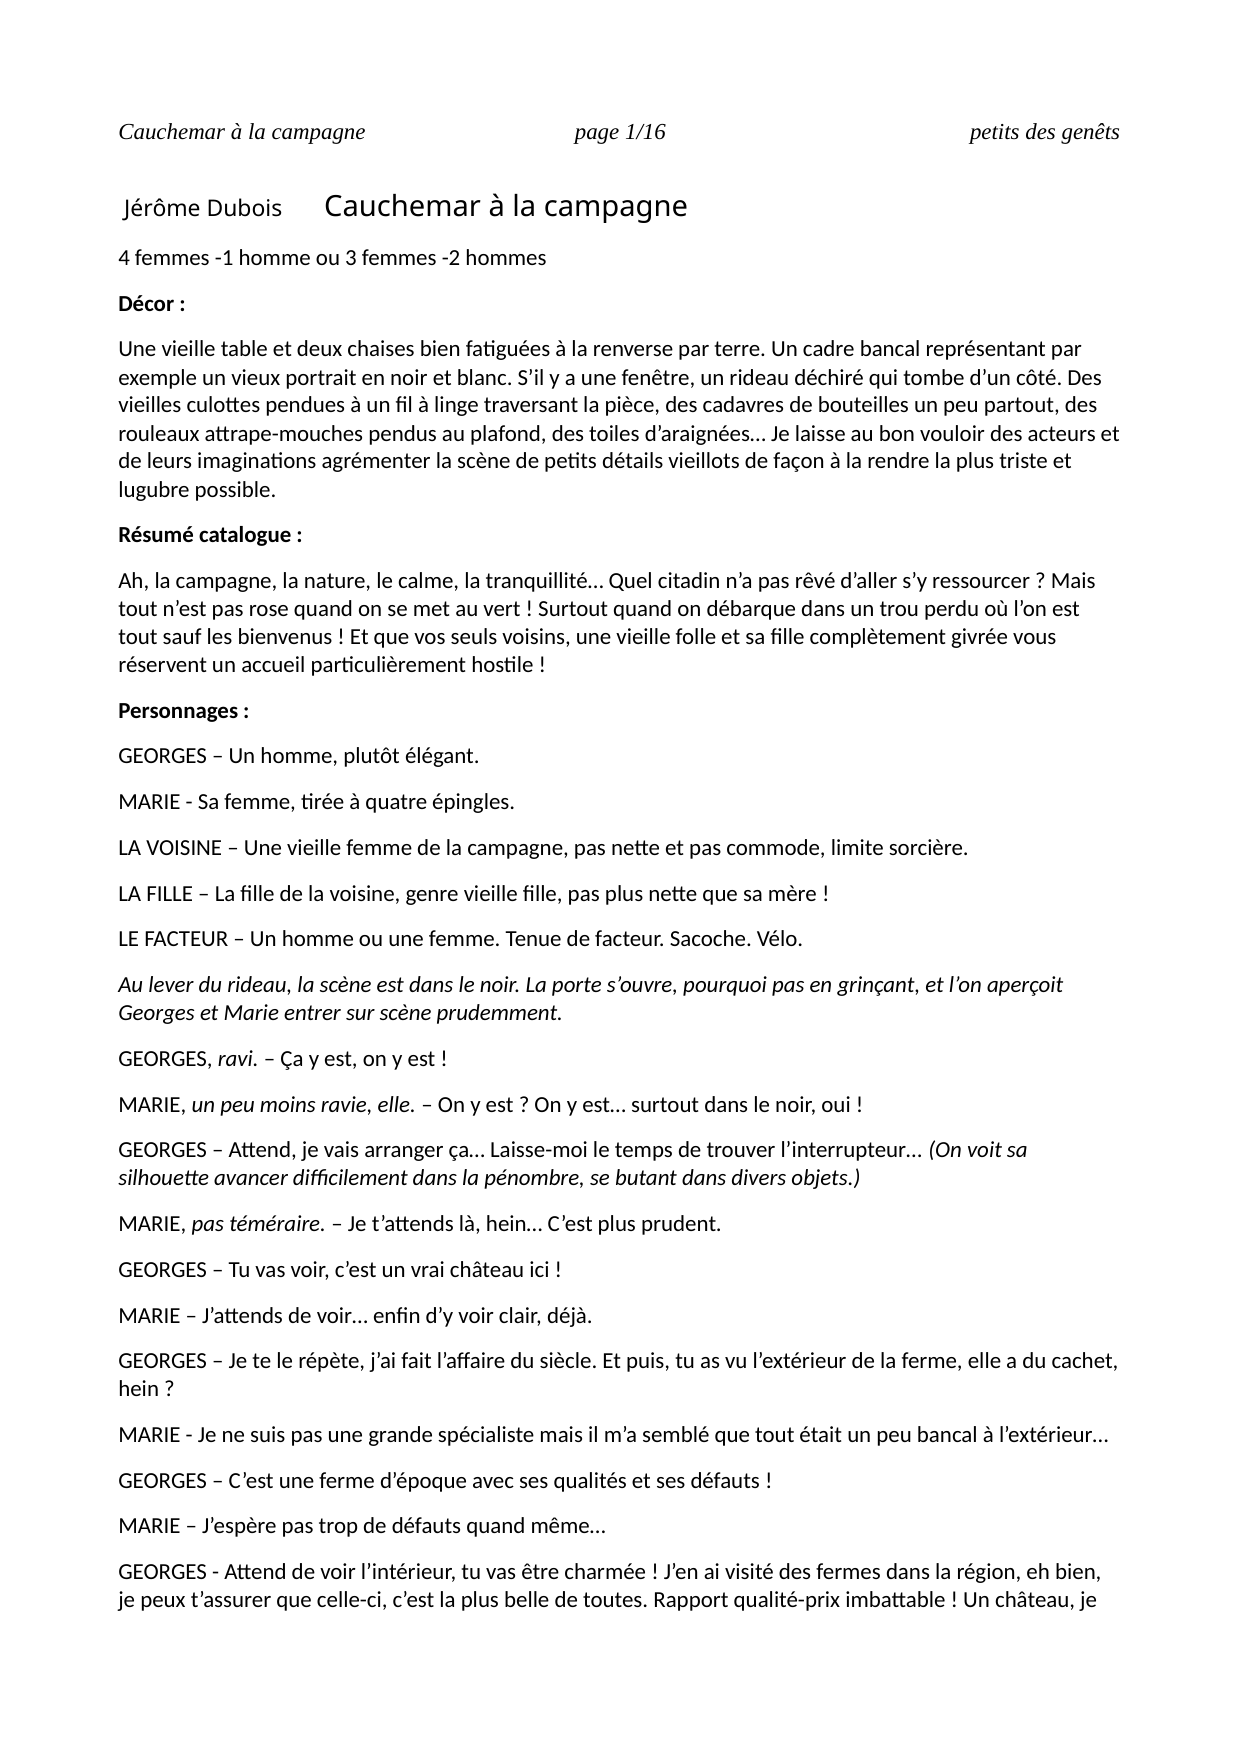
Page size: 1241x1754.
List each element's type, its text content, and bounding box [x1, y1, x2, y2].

text GEORGES – Tu vas voir, c’est un vrai château ici ! [118, 1255, 1122, 1283]
text MARIE - Sa femme, tirée à quatre épingles. [118, 787, 1122, 815]
text GEORGES – Je te le répète, j’ai fait l’affaire du siècle. Et puis, tu as vu l’extérieur de la ferme, elle a du cachet, hein ? [118, 1346, 1122, 1402]
text GEORGES - Attend de voir l’intérieur, tu vas être charmée ! J’en ai visité des fermes dans la région, eh bien, je peux t’assurer que celle-ci, c’est la plus belle de toutes. Rapport qualité-prix imbattable ! Un château, je [118, 1557, 1122, 1613]
text LA FILLE – La fille de la voisine, genre vieille fille, pas plus nette que sa mère ! [118, 879, 1122, 907]
text Une vieille table et deux chaises bien fatiguées à la renverse par terre. Un cadre bancal représentant par exemple un vieux portrait en noir et blanc. S’il y a une fenêtre, un rideau déchiré qui tombe d’un côté. Des vieilles culottes pendues à un fil à linge traversant la pièce, des cadavres de bouteilles un peu partout, des rouleaux attrape-mouches pendus au plafond, des toiles d’araignées… Je laisse au bon vouloir des acteurs et de leurs imaginations agrémenter la scène de petits détails vieillots de façon à la rendre la plus triste et lugubre possible. [118, 334, 1122, 503]
text MARIE – J’espère pas trop de défauts quand même… [118, 1512, 1122, 1540]
text Au lever du rideau, la scène est dans le noir. La porte s’ouvre, pourquoi pas en grinçant, et l’on aperçoit Georges et Marie entrer sur scène prudemment. [118, 970, 1122, 1026]
text LA VOISINE – Une vieille femme de la campagne, pas nette et pas commode, limite sorcière. [118, 833, 1122, 861]
text MARIE, pas téméraire. – Je t’attends là, hein… C’est plus prudent. [118, 1209, 1122, 1237]
text GEORGES – Attend, je vais arranger ça… Laisse-moi le temps de trouver l’interrupteur… (On voit sa silhouette avancer difficilement dans la pénombre, se butant dans divers objets.) [118, 1136, 1122, 1192]
text Résumé catalogue : [118, 520, 1122, 548]
text Décor : [118, 289, 1122, 317]
text GEORGES, ravi. – Ça y est, on y est ! [118, 1044, 1122, 1072]
text Jérôme Dubois Cauchemar à la campagne [118, 186, 1122, 225]
text MARIE, un peu moins ravie, elle. – On y est ? On y est… surtout dans le noir, oui ! [118, 1090, 1122, 1118]
text Personnages : [118, 696, 1122, 724]
text MARIE - Je ne suis pas une grande spécialiste mais il m’a semblé que tout était un peu bancal à l’extérieur… [118, 1420, 1122, 1448]
text LE FACTEUR – Un homme ou une femme. Tenue de facteur. Sacoche. Vélo. [118, 924, 1122, 953]
text MARIE – J’attends de voir… enfin d’y voir clair, déjà. [118, 1301, 1122, 1329]
text GEORGES – Un homme, plutôt élégant. [118, 742, 1122, 770]
text GEORGES – C’est une ferme d’époque avec ses qualités et ses défauts ! [118, 1466, 1122, 1494]
text 4 femmes -1 homme ou 3 femmes -2 hommes [118, 243, 1122, 271]
text Ah, la campagne, la nature, le calme, la tranquillité… Quel citadin n’a pas rêvé d’aller s’y ressourcer ? Mais tout n’est pas rose quand on se met au vert ! Surtout quand on débarque dans un trou perdu où l’on est tout sauf les bienvenus ! Et que vos seuls voisins, une vieille folle et sa fille complètement givrée vous réservent un accueil particulièrement hostile ! [118, 566, 1122, 678]
